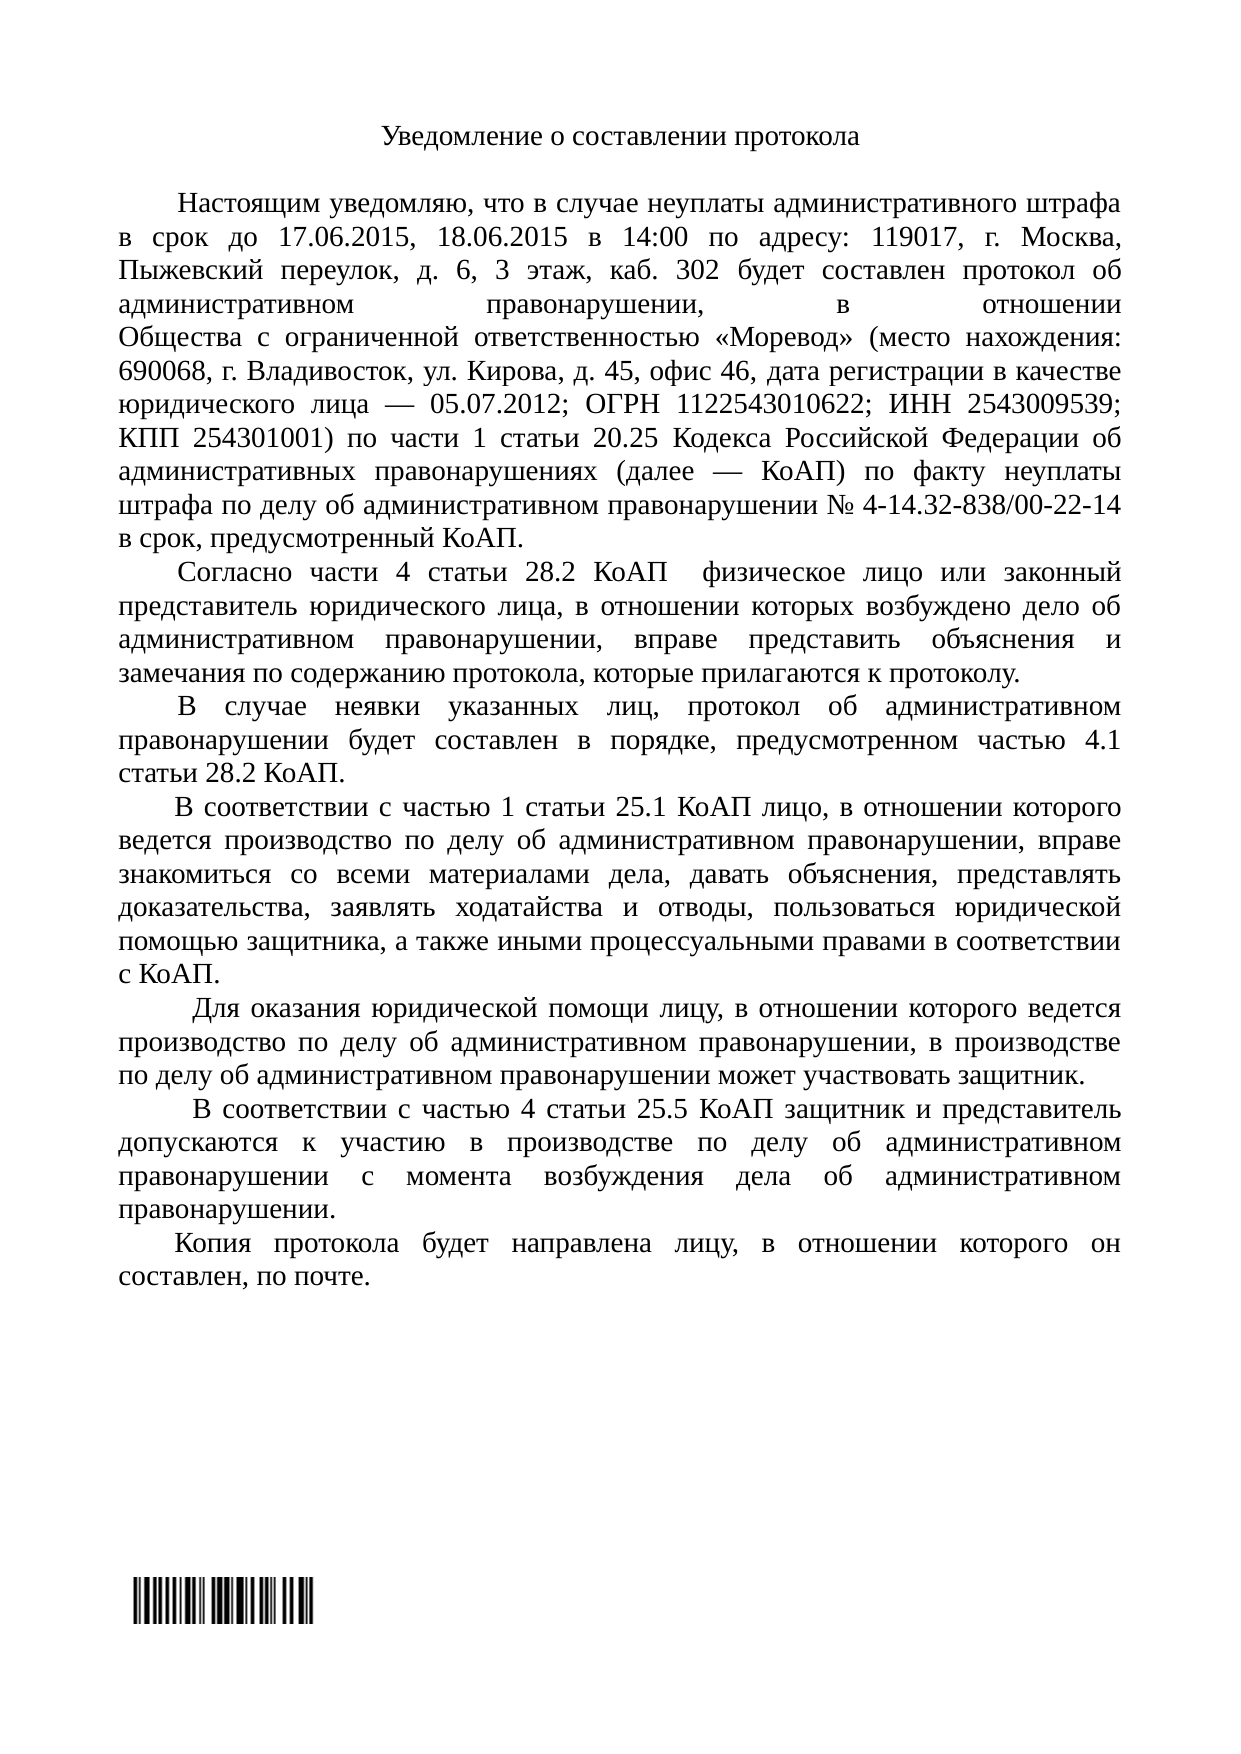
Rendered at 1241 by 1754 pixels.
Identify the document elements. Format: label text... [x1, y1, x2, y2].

text Уведомление о составлении протокола [118, 118, 1122, 152]
picture [118, 1577, 331, 1624]
text В случае неявки указанных лиц, протокол об административном правонарушении будет составлен в порядке, предусмотренном частью 4.1 статьи 28.2 КоАП. [118, 688, 1122, 789]
text Согласно части 4 статьи 28.2 КоАП физическое лицо или законный представитель юридического лица, в отношении которых возбуждено дело об административном правонарушении, вправе представить объяснения и замечания по содержанию протокола, которые прилагаются к протоколу. [118, 554, 1122, 688]
text В соответствии с частью 4 статьи 25.5 КоАП защитник и представитель допускаются к участию в производстве по делу об административном правонарушении с момента возбуждения дела об административном правонарушении. [118, 1091, 1122, 1225]
text Для оказания юридической помощи лицу, в отношении которого ведется производство по делу об административном правонарушении, в производстве по делу об административном правонарушении может участвовать защитник. [118, 990, 1122, 1091]
text Настоящим уведомляю, что в случае неуплаты административного штрафа в срок до 17.06.2015, 18.06.2015 в 14:00 по адресу: 119017, г. Москва, Пыжевский переулок, д. 6, 3 этаж, каб. 302 будет составлен протокол об административном правонарушении, в отношении Общества с ограниченной ответственностью «Моревод» (место нахождения: 690068, г. Владивосток, ул. Кирова, д. 45, офис 46, дата регистрации в качестве юридического лица — 05.07.2012; ОГРН 1122543010622; ИНН 2543009539; КПП 254301001) по части 1 статьи 20.25 Кодекса Российской Федерации об административных правонарушениях (далее — КоАП) по факту неуплаты штрафа по делу об административном правонарушении № 4-14.32-838/00-22-14 в срок, предусмотренный КоАП. [118, 185, 1122, 554]
text В соответствии с частью 1 статьи 25.1 КоАП лицо, в отношении которого ведется производство по делу об административном правонарушении, вправе знакомиться со всеми материалами дела, давать объяснения, представлять доказательства, заявлять ходатайства и отводы, пользоваться юридической помощью защитника, а также иными процессуальными правами в соответствии с КоАП. [118, 789, 1122, 990]
text Копия протокола будет направлена лицу, в отношении которого он составлен, по почте. [118, 1225, 1122, 1292]
